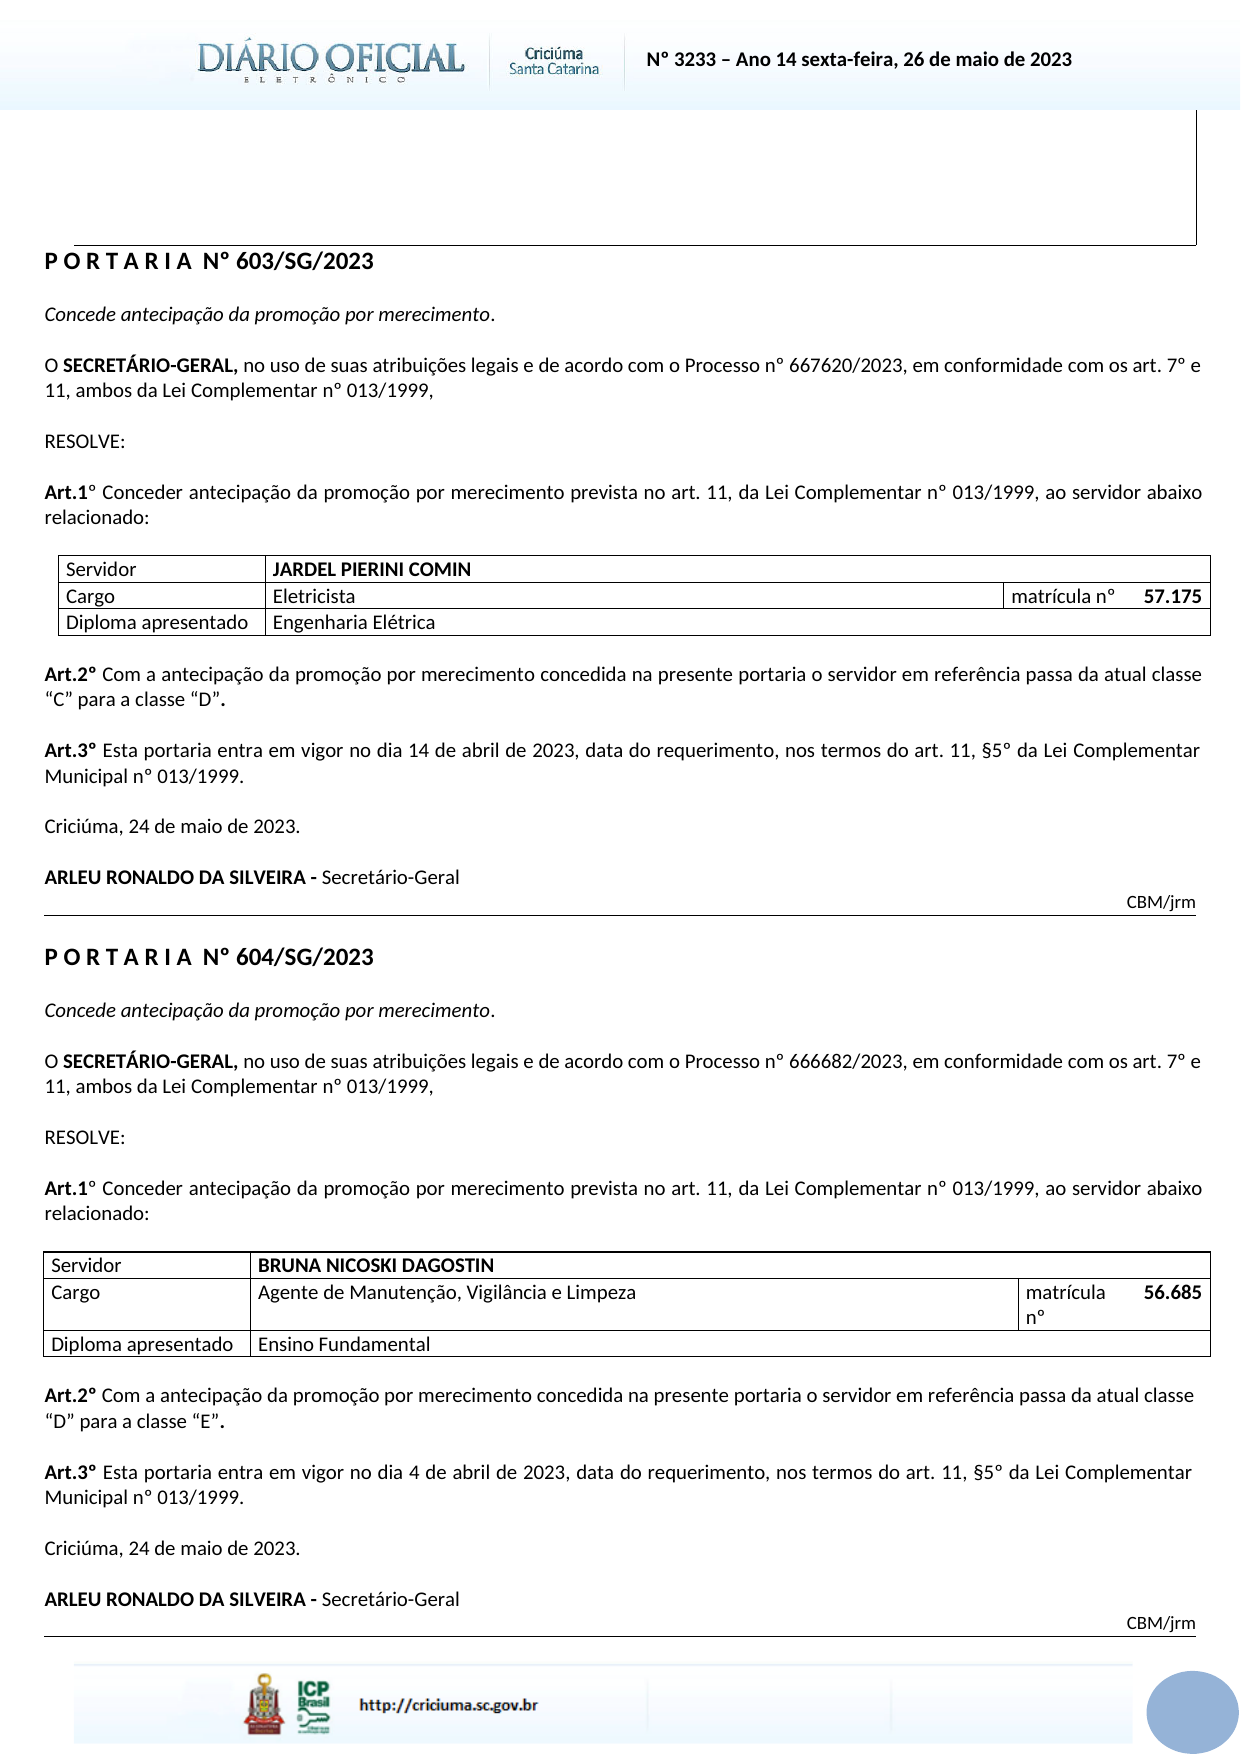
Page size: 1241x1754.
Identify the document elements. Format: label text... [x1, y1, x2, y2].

table_cell 56.685 [1136, 1279, 1210, 1330]
text P O R T A R I A Nº 604/SG/2023 [44, 941, 1196, 972]
table_cell Ensino Fundamental [251, 1331, 1210, 1356]
text Art.3º Esta portaria entra em vigor no dia 4 de abril de 2023, data do requerimento, nos termos do art. 11, §5º da Lei Complementar Municipal nº 013/1999. [44, 1459, 1196, 1510]
text Art.1º Conceder antecipação da promoção por merecimento prevista no art. 11, da Lei Complementar nº 013/1999, ao servidor abaixo relacionado: [44, 479, 1204, 530]
table_cell matrícula nº [1004, 583, 1136, 608]
text Criciúma, 24 de maio de 2023. [44, 814, 1204, 839]
text P O R T A R I A Nº 603/SG/2023 [44, 245, 1196, 276]
table_cell Cargo [44, 1279, 250, 1330]
table_header JARDEL PIERINI COMIN [266, 556, 1210, 582]
text Concede antecipação da promoção por merecimento. [44, 997, 1204, 1023]
text Art.1º Conceder antecipação da promoção por merecimento prevista no art. 11, da Lei Complementar nº 013/1999, ao servidor abaixo relacionado: [44, 1175, 1204, 1226]
text Concede antecipação da promoção por merecimento. [44, 301, 1204, 327]
table_cell Diploma apresentado [44, 1331, 250, 1356]
text Art.2º Com a antecipação da promoção por merecimento concedida na presente portaria o servidor em referência passa da atual classe “C” para a classe “D”. [44, 661, 1204, 712]
table_header BRUNA NICOSKI DAGOSTIN [251, 1253, 1210, 1278]
table_header Servidor [44, 1253, 250, 1278]
table_header Servidor [59, 556, 265, 582]
text Criciúma, 24 de maio de 2023. [44, 1535, 1196, 1561]
text O SECRETÁRIO-GERAL, no uso de suas atribuições legais e de acordo com o Processo nº 667620/2023, em conformidade com os art. 7º e 11, ambos da Lei Complementar nº 013/1999, [44, 352, 1204, 403]
table_cell matrícula nº [1019, 1279, 1136, 1330]
text Art.3º Esta portaria entra em vigor no dia 14 de abril de 2023, data do requerimento, nos termos do art. 11, §5º da Lei Complementar Municipal nº 013/1999. [44, 737, 1204, 788]
text ARLEU RONALDO DA SILVEIRA - Secretário-Geral [44, 1586, 1196, 1611]
table_cell Agente de Manutenção, Vigilância e Limpeza [251, 1279, 1018, 1330]
text CBM/jrm [44, 1611, 1196, 1636]
table_cell Cargo [59, 583, 265, 608]
table_cell 57.175 [1136, 583, 1210, 608]
table_cell Engenharia Elétrica [266, 609, 1210, 635]
text RESOLVE: [44, 428, 1204, 454]
table_cell Eletricista [266, 583, 1003, 608]
text RESOLVE: [44, 1124, 1204, 1150]
text Art.2º Com a antecipação da promoção por merecimento concedida na presente portaria o servidor em referência passa da atual classe “D” para a classe “E”. [44, 1383, 1196, 1433]
table_cell Diploma apresentado [59, 609, 265, 635]
text O SECRETÁRIO-GERAL, no uso de suas atribuições legais e de acordo com o Processo nº 666682/2023, em conformidade com os art. 7º e 11, ambos da Lei Complementar nº 013/1999, [44, 1048, 1204, 1099]
text ARLEU RONALDO DA SILVEIRA - Secretário-Geral [44, 864, 1240, 890]
text CBM/jrm [44, 890, 1196, 915]
